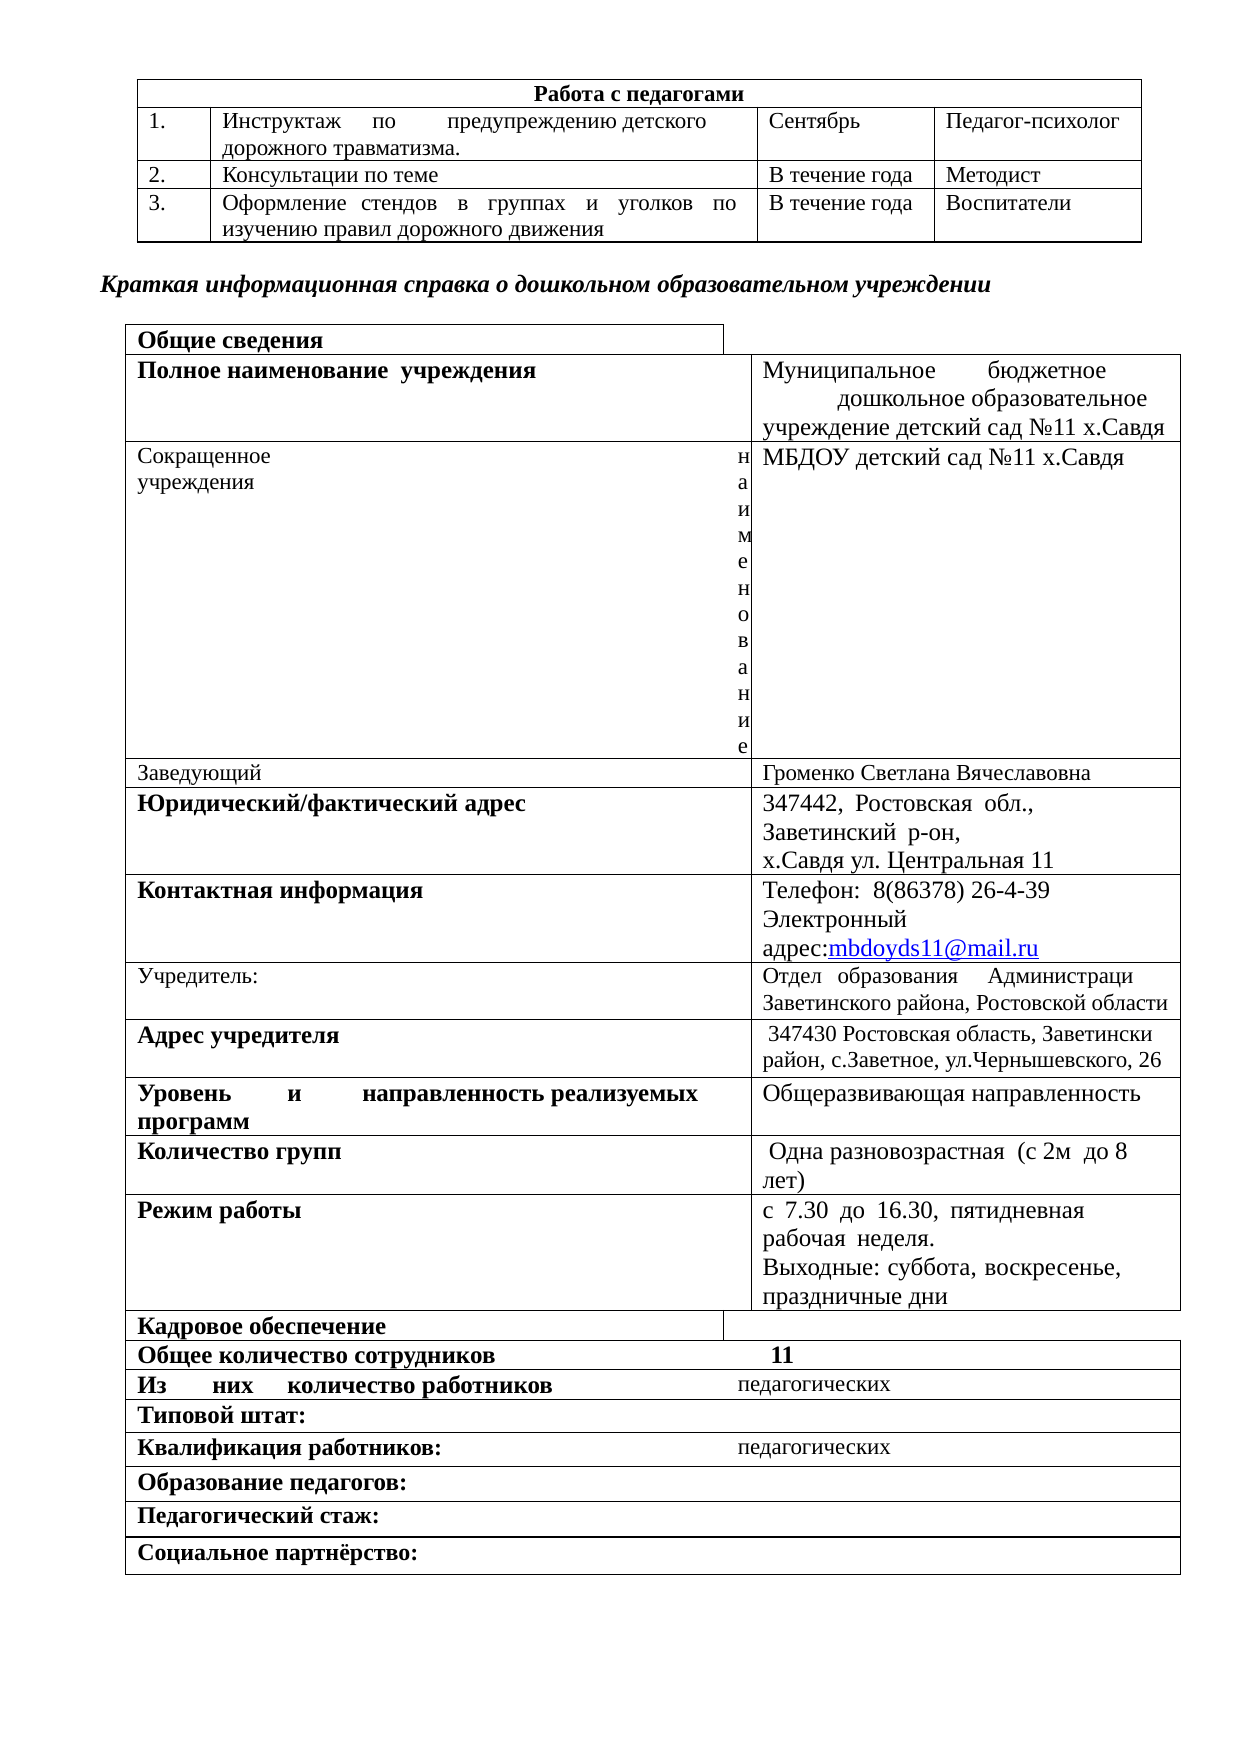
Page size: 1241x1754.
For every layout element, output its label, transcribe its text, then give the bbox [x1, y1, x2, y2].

table_cell 347430 Ростовская область, Заветински район, с.Заветное, ул.Чернышевского, 26 [752, 1020, 1180, 1077]
table_cell Контактная информация [126, 875, 751, 962]
table_cell Муниципальное бюджетное дошкольное образовательное учреждение детский сад №11 х.Савдя [752, 355, 1180, 441]
table_cell Квалификация работников: [126, 1433, 726, 1466]
table_cell Педагогический стаж: [126, 1502, 1180, 1536]
table_cell Воспитатели [935, 189, 1141, 241]
table_cell педагогических [726, 1370, 1180, 1399]
table_cell МБДОУ детский сад №11 х.Савдя [752, 442, 1180, 758]
table_header [724, 324, 1180, 354]
table_cell Сокращенное учреждения [126, 442, 726, 758]
table_cell педагогических [726, 1433, 1180, 1466]
table_cell 347442, Ростовская обл., Заветинский р-он, х.Савдя ул. Центральная 11 [752, 788, 1180, 874]
table_cell Телефон: 8(86378) 26-4-39 Электронный адрес:mbdoyds11@mail.ru [752, 875, 1180, 962]
table_cell Режим работы [126, 1195, 751, 1310]
table_cell Отдел образования Администраци Заветинского района, Ростовской области [752, 963, 1180, 1019]
table_cell Методист [935, 161, 1141, 188]
table_cell Общее количество сотрудников 11 [126, 1341, 1180, 1369]
table_cell Одна разновозрастная (с 2м до 8 лет) [752, 1136, 1180, 1194]
table_cell 3. [138, 189, 210, 241]
table_cell с 7.30 до 16.30, пятидневная рабочая неделя. Выходные: суббота, воскресенье, праздничные дни [752, 1195, 1180, 1310]
table_cell Общеразвивающая направленность [752, 1078, 1180, 1135]
table_cell наименование [726, 442, 751, 758]
table_cell В течение года [758, 189, 934, 241]
table_cell Оформление стендов в группах и уголков по изучению правил дорожного движения [211, 189, 757, 241]
table_cell В течение года [758, 161, 934, 188]
table_cell Образование педагогов: [126, 1467, 1180, 1501]
table_cell Сентябрь [758, 108, 934, 160]
table_cell Адрес учредителя [126, 1020, 751, 1077]
text Краткая информационная справка о дошкольном образовательном учреждении [100, 269, 1209, 298]
table_cell Заведующий [126, 759, 751, 787]
table_cell Кадровое обеспечение [126, 1311, 723, 1339]
table_cell Педагог-психолог [935, 108, 1141, 160]
table_cell Социальное партнёрство: [126, 1538, 1180, 1574]
table_cell Типовой штат: [126, 1400, 1180, 1432]
table_cell 1. [138, 108, 210, 160]
table_cell Инструктаж по предупреждению детского дорожного травматизма. [211, 108, 757, 160]
table_cell Работа с педагогами [138, 80, 1141, 107]
table_header Общие сведения [126, 325, 723, 354]
table_cell Учредитель: [126, 963, 751, 1019]
table_cell 2. [138, 161, 210, 188]
table_cell Консультации по теме [211, 161, 757, 188]
table_cell Юридический/фактический адрес [126, 788, 751, 874]
table_cell Количество групп [126, 1136, 751, 1194]
table_cell [724, 1311, 1180, 1339]
table_cell Уровень и направленность реализуемых программ [126, 1078, 751, 1135]
table_cell Полное наименование учреждения [126, 355, 751, 441]
table_cell Из них количество работников [126, 1370, 726, 1399]
table_cell Громенко Светлана Вячеславовна [752, 759, 1180, 787]
